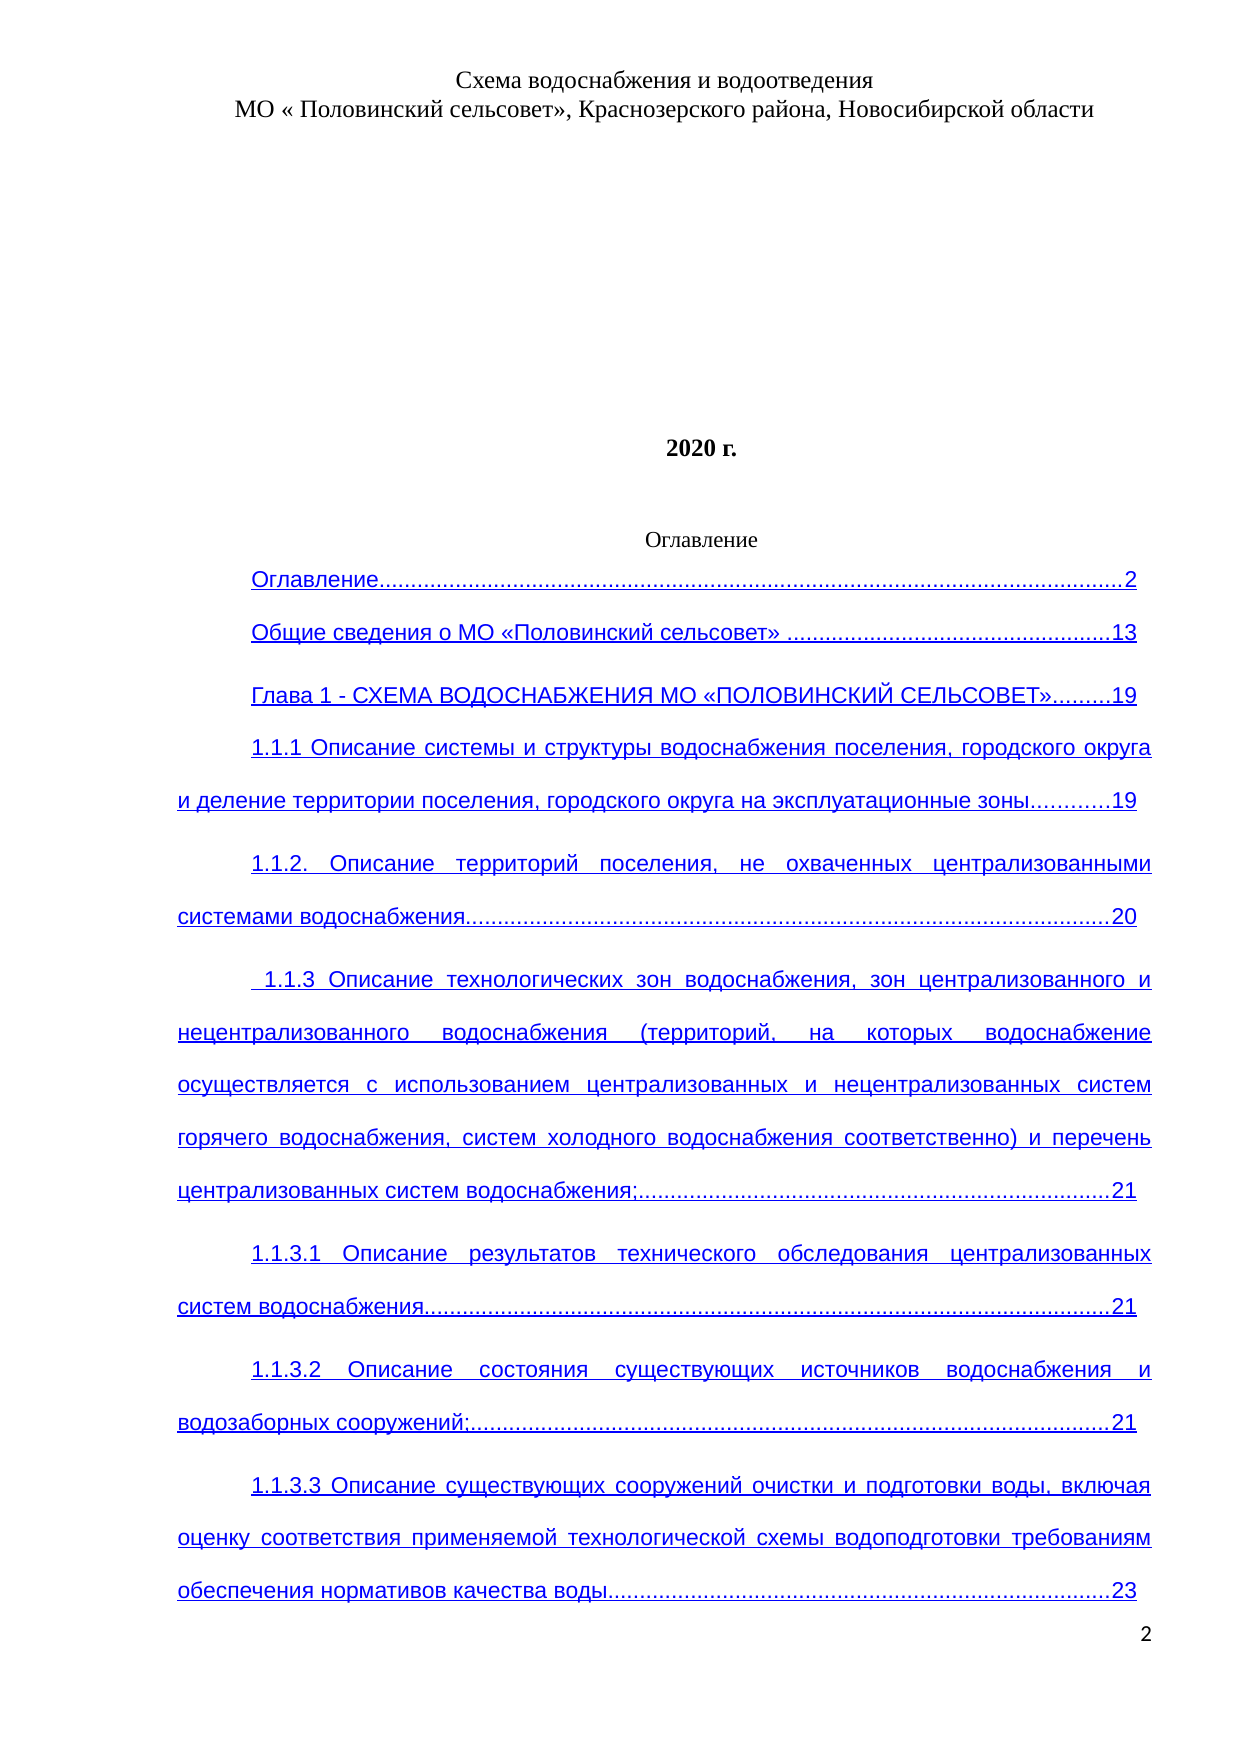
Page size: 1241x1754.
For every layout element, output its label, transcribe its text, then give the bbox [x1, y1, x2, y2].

subtitle Оглавление [177, 526, 1152, 553]
text 1.1.3 Описание технологических зон водоснабжения, зон централизованного и нецентрализованного водоснабжения (территорий, на которых водоснабжение осуществляется с использованием централизованных и нецентрализованных систем горячего водоснабжения, систем холодного водоснабжения соответственно) и перечень централизованных систем водоснабжения; 21 [177, 1042, 1152, 1094]
text 1.1.3 Описание технологических зон водоснабжения, зон централизованного и нецентрализованного водоснабжения (территорий, на которых водоснабжение осуществляется с использованием централизованных и нецентрализованных систем горячего водоснабжения, систем холодного водоснабжения соответственно) и перечень централизованных систем водоснабжения; 21 [177, 966, 1152, 1041]
text Глава 1 - СХЕМА ВОДОСНАБЖЕНИЯ МО «ПОЛОВИНСКИЙ СЕЛЬСОВЕТ» 19 [177, 682, 1152, 708]
text Оглавление 2 [177, 566, 1152, 592]
text 1.1.3.3 Описание существующих сооружений очистки и подготовки воды, включая оценку соответствия применяемой технологической схемы водоподготовки требованиям обеспечения нормативов качества воды 23 [177, 1548, 1152, 1603]
text 1.1.3 Описание технологических зон водоснабжения, зон централизованного и нецентрализованного водоснабжения (территорий, на которых водоснабжение осуществляется с использованием централизованных и нецентрализованных систем горячего водоснабжения, систем холодного водоснабжения соответственно) и перечень централизованных систем водоснабжения; 21 [177, 1095, 1152, 1147]
text 1.1.2. Описание территорий поселения, не охваченных централизованными системами водоснабжения 20 [177, 850, 1152, 929]
text 2020 г. [177, 433, 1152, 462]
text Общие сведения о МО «Половинский сельсовет» . 13 [177, 618, 1152, 645]
text 1.1.3.3 Описание существующих сооружений очистки и подготовки воды, включая оценку соответствия применяемой технологической схемы водоподготовки требованиям обеспечения нормативов качества воды 23 [177, 1472, 1152, 1547]
text 1.1.3.2 Описание состояния существующих источников водоснабжения и водозаборных сооружений; 21 [177, 1356, 1152, 1435]
text 1.1.3 Описание технологических зон водоснабжения, зон централизованного и нецентрализованного водоснабжения (территорий, на которых водоснабжение осуществляется с использованием централизованных и нецентрализованных систем горячего водоснабжения, систем холодного водоснабжения соответственно) и перечень централизованных систем водоснабжения; 21 [177, 1148, 1152, 1203]
text 1.1.3.1 Описание результатов технического обследования централизованных систем водоснабжения 21 [177, 1240, 1152, 1319]
text 1.1.1 Описание системы и структуры водоснабжения поселения, городского округа и деление территории поселения, городского округа на эксплуатационные зоны 19 [177, 734, 1152, 813]
